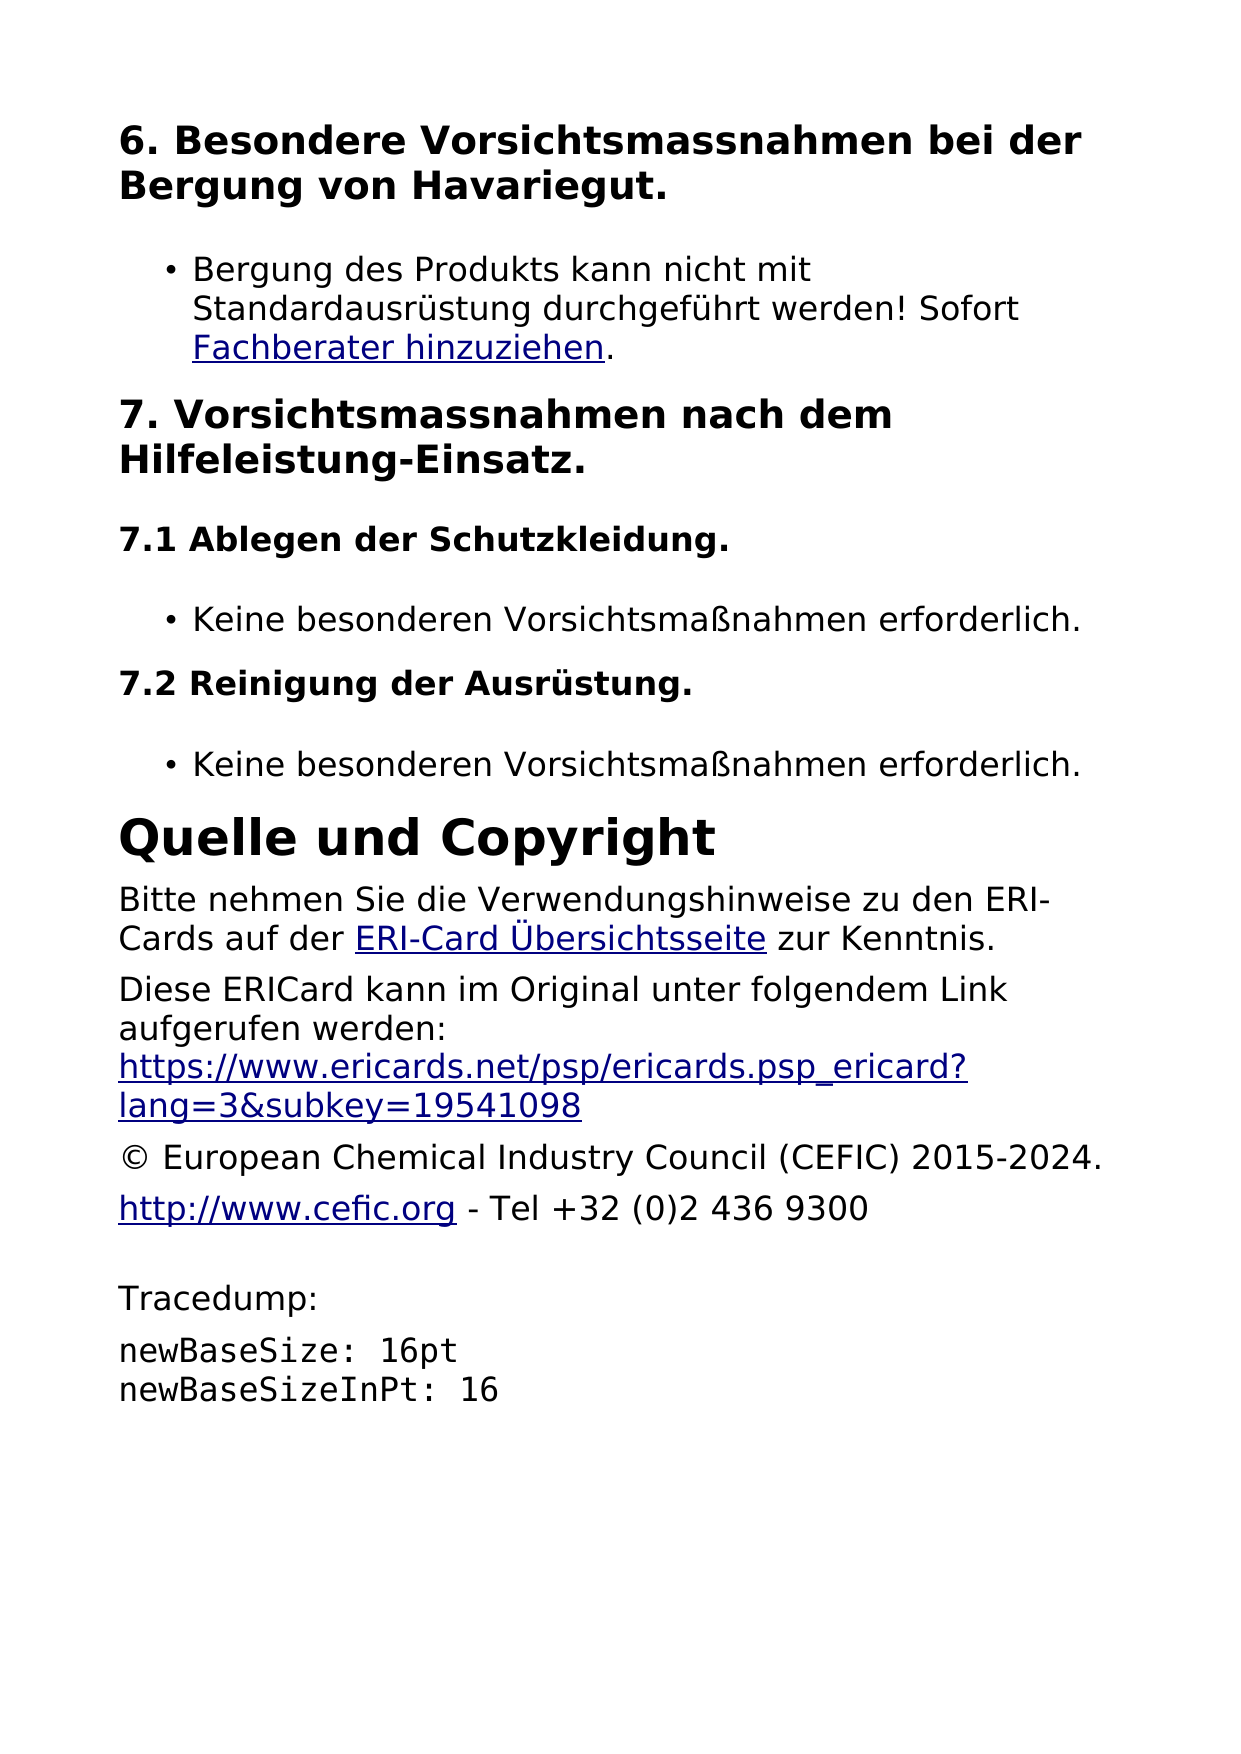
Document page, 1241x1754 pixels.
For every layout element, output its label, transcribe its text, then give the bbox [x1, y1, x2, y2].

text Tracedump: [118, 1241, 1122, 1319]
subtitle Quelle und Copyright [118, 809, 1122, 868]
subtitle 7.1 Ablegen der Schutzkleidung. [118, 520, 1122, 559]
text Diese ERICard kann im Original unter folgendem Link aufgerufen werden: https://www.ericards.net/psp/ericards.psp_ericard?lang=3&subkey=19541098 [118, 970, 1122, 1126]
subtitle 7.2 Reinigung der Ausrüstung. [118, 665, 1122, 703]
list Keine besonderen Vorsichtsmaßnahmen erforderlich. [177, 746, 1122, 784]
list Keine besonderen Vorsichtsmaßnahmen erforderlich. [177, 601, 1122, 640]
text © European Chemical Industry Council (CEFIC) 2015-2024. [118, 1138, 1122, 1177]
list Bergung des Produkts kann nicht mit Standardausrüstung durchgeführt werden! Sofort Fachberater hinzuziehen. [177, 251, 1122, 367]
text Bitte nehmen Sie die Verwendungshinweise zu den ERI-Cards auf der ERI-Card Übersichtsseite zur Kenntnis. [118, 880, 1122, 958]
subtitle 7. Vorsichtsmassnahmen nach dem Hilfeleistung-Einsatz. [118, 392, 1122, 482]
subtitle 6. Besondere Vorsichtsmassnahmen bei der Bergung von Havariegut. [118, 118, 1122, 208]
text newBaseSize: 16pt newBaseSizeInPt: 16 [118, 1331, 1122, 1409]
text http://www.cefic.org - Tel +32 (0)2 436 9300 [118, 1189, 1122, 1228]
